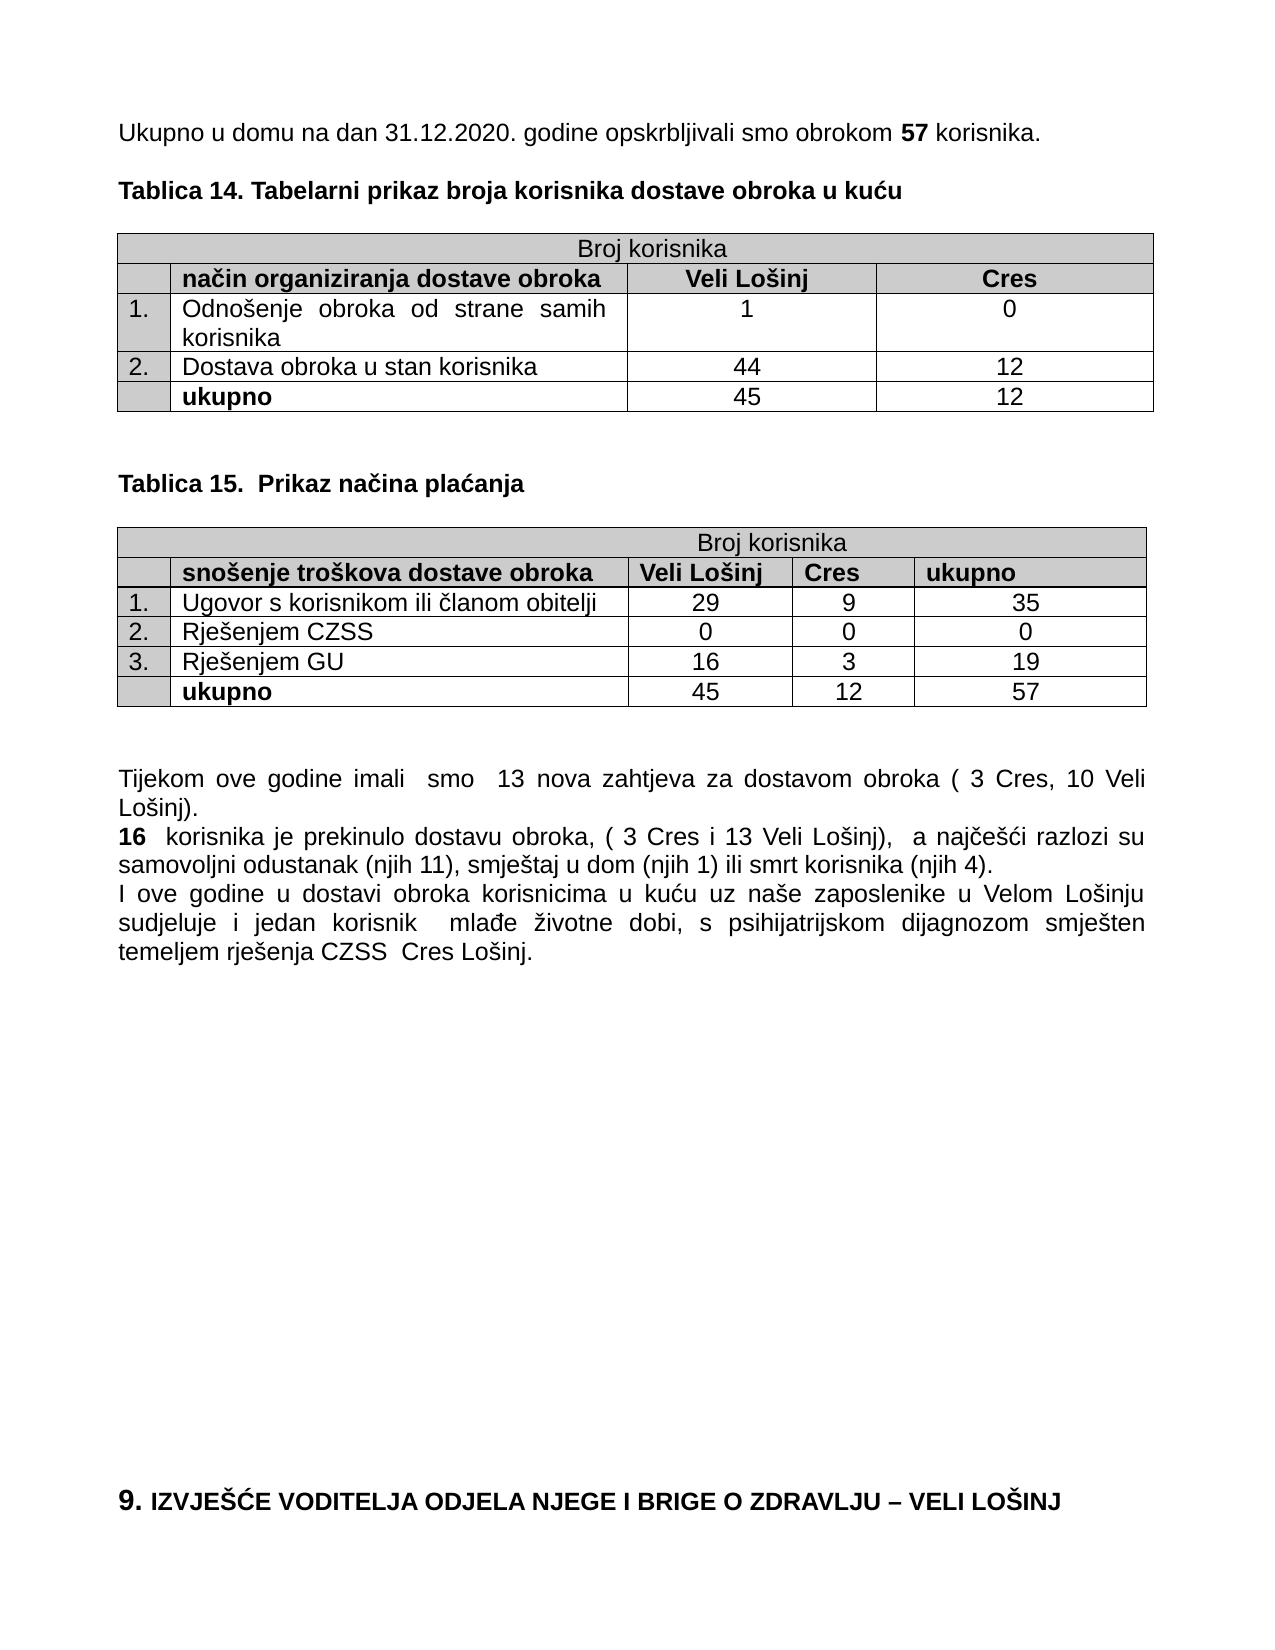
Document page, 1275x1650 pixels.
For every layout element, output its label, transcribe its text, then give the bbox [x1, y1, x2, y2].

text I ove godine u dostavi obroka korisnicima u kuću uz naše zaposlenike u Velom Lošinju sudjeluje i jedan korisnik mlađe životne dobi, s psihijatrijskom dijagnozom smješten temeljem rješenja CZSS Cres Lošinj. [118, 879, 1147, 965]
table_cell Veli Lošinj [629, 558, 792, 586]
table_cell 9 [793, 588, 914, 616]
table_cell 12 [877, 382, 1153, 411]
table_cell 1. [118, 588, 170, 616]
table_cell Ugovor s korisnikom ili članom obitelji [171, 588, 628, 616]
table_cell ukupno [171, 382, 627, 411]
table_cell 3. [118, 647, 170, 676]
table_cell 12 [877, 352, 1153, 381]
table_cell 16 [629, 647, 792, 676]
table_cell 12 [793, 677, 914, 706]
table_cell 45 [629, 677, 792, 706]
table_cell 29 [629, 588, 792, 616]
table_cell [118, 264, 170, 293]
table_cell 44 [628, 352, 876, 381]
table_cell 45 [628, 382, 876, 411]
table_cell 35 [915, 588, 1146, 616]
table_cell 2. [118, 617, 170, 646]
table_cell Dostava obroka u stan korisnika [171, 352, 627, 381]
table_cell ukupno [915, 558, 1146, 586]
table_cell 2. [118, 352, 170, 381]
text 9. IZVJEŠĆE VODITELJA ODJELA NJEGE I BRIGE O ZDRAVLJU – VELI LOŠINJ [118, 1483, 1157, 1516]
table_cell 0 [793, 617, 914, 646]
table_cell ukupno [171, 677, 628, 706]
table_cell 57 [915, 677, 1146, 706]
table_cell 1 [628, 294, 876, 351]
table_cell Rješenjem GU [171, 647, 628, 676]
text Tablica 14. Tabelarni prikaz broja korisnika dostave obroka u kuću [118, 176, 1147, 204]
table_cell način organiziranja dostave obroka [171, 264, 627, 293]
table_cell 0 [877, 294, 1153, 351]
table_cell Veli Lošinj [628, 264, 876, 293]
table_cell [118, 677, 170, 706]
table_cell Cres [877, 264, 1153, 293]
table_header Broj korisnika [118, 234, 1153, 263]
table_cell Rješenjem CZSS [171, 617, 628, 646]
text Ukupno u domu na dan 31.12.2020. godine opskrbljivali smo obrokom 57 korisnika. [118, 118, 1147, 147]
table_cell [118, 382, 170, 411]
table_cell 0 [915, 617, 1146, 646]
table_cell snošenje troškova dostave obroka [171, 558, 628, 586]
table_cell 3 [793, 647, 914, 676]
text 16 korisnika je prekinulo dostavu obroka, ( 3 Cres i 13 Veli Lošinj), a najčešći razlozi su samovoljni odustanak (njih 11), smještaj u dom (njih 1) ili smrt korisnika (njih 4). [118, 822, 1147, 879]
text Tablica 15. Prikaz načina plaćanja [118, 469, 1147, 498]
table_header Broj korisnika [118, 528, 1146, 557]
table_cell 0 [629, 617, 792, 646]
table_cell [118, 558, 170, 586]
table_cell 19 [915, 647, 1146, 676]
text Tijekom ove godine imali smo 13 nova zahtjeva za dostavom obroka ( 3 Cres, 10 Veli Lošinj). [118, 764, 1147, 822]
table_cell Odnošenje obroka od strane samih korisnika [171, 294, 627, 351]
table_cell Cres [793, 558, 914, 586]
table_cell 1. [118, 294, 170, 351]
